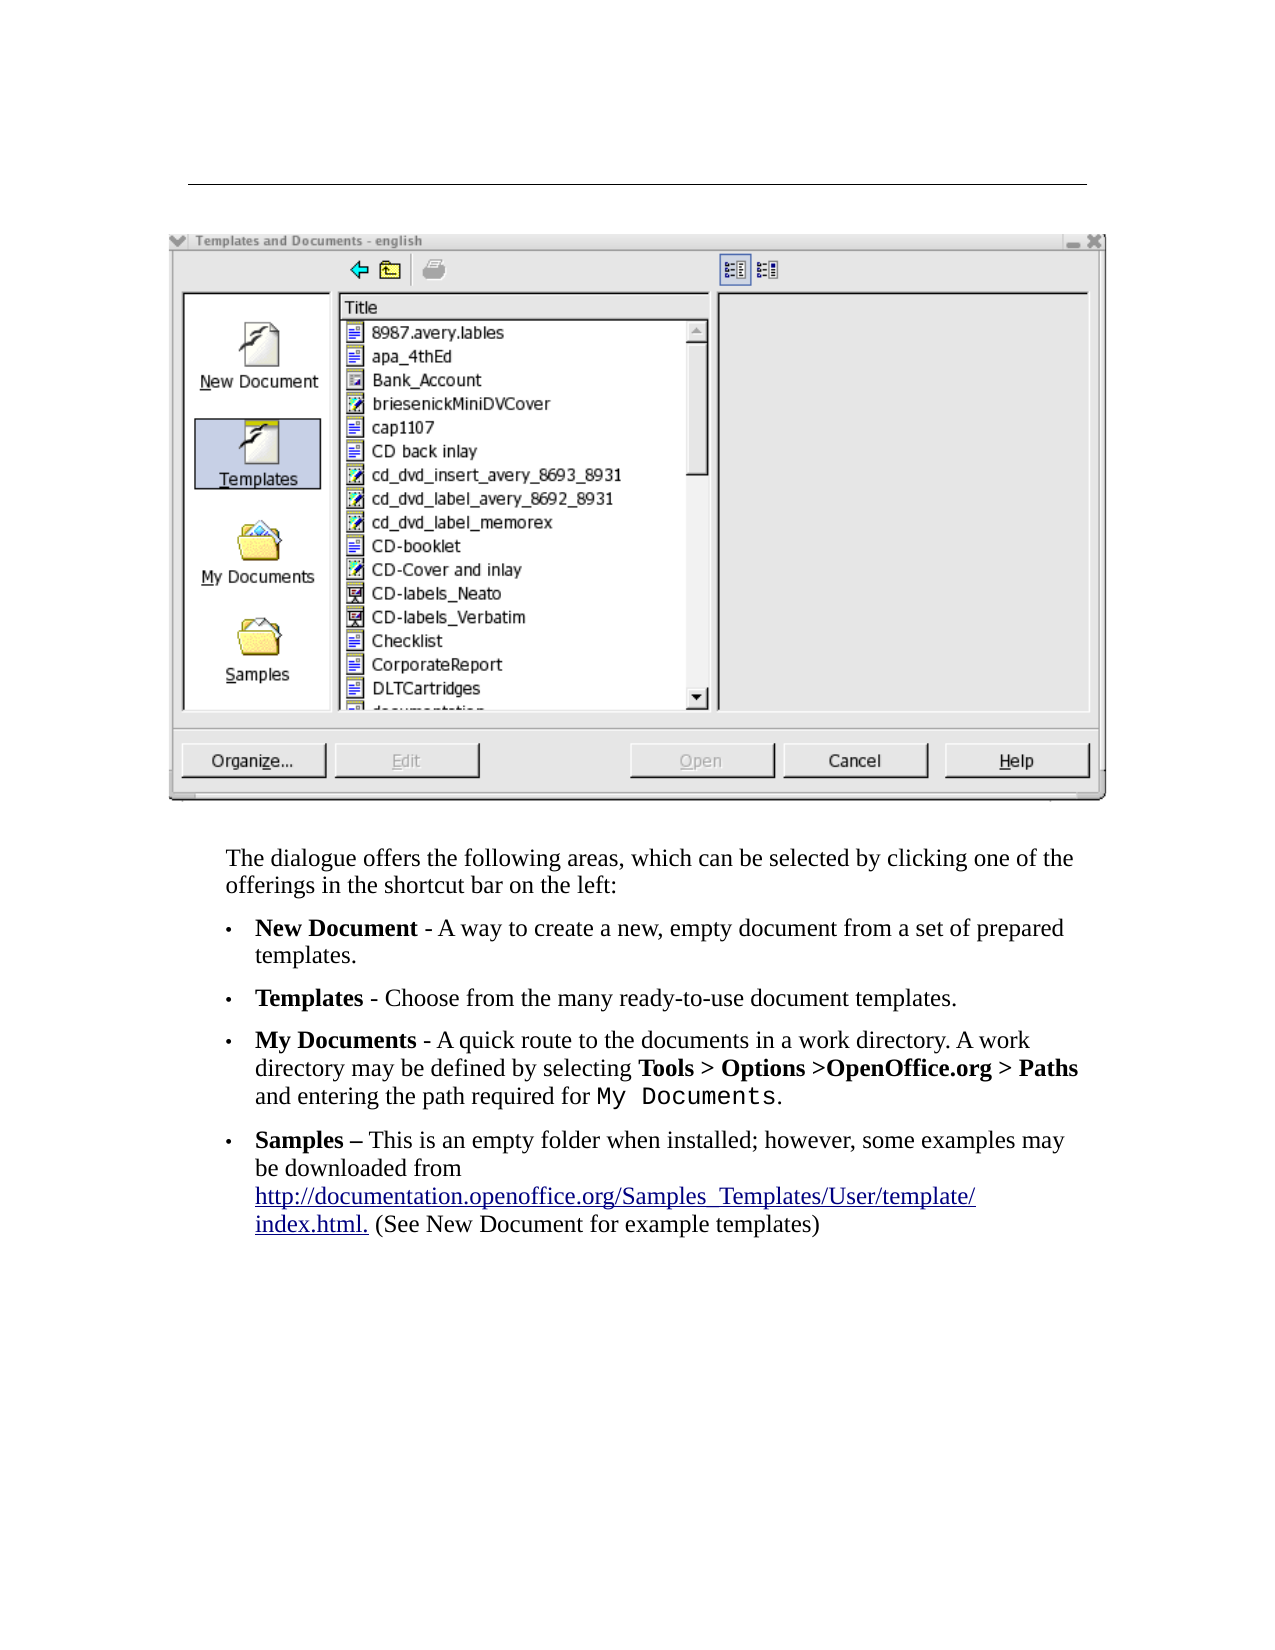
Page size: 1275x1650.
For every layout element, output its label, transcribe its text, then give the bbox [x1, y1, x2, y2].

text The dialogue offers the following areas, which can be selected by clicking one of the offerings in the shortcut bar on the left: [225, 844, 1087, 899]
list My Documents - A quick route to the documents in a work directory. A work directory may be defined by selecting Tools > Options >OpenOffice.org > Paths and entering the path required for My Documents. [225, 1027, 1087, 1112]
picture [168, 234, 1107, 802]
list Templates - Choose from the many ready-to-use document templates. [225, 984, 1087, 1012]
list Samples – This is an empty folder when installed; however, some examples may be downloaded from http://documentation.openoffice.org/Samples_Templates/User/template/index.html. (See New Document for example templates) [225, 1127, 1087, 1237]
list New Document - A way to create a new, empty document from a set of prepared templates. [225, 914, 1087, 969]
